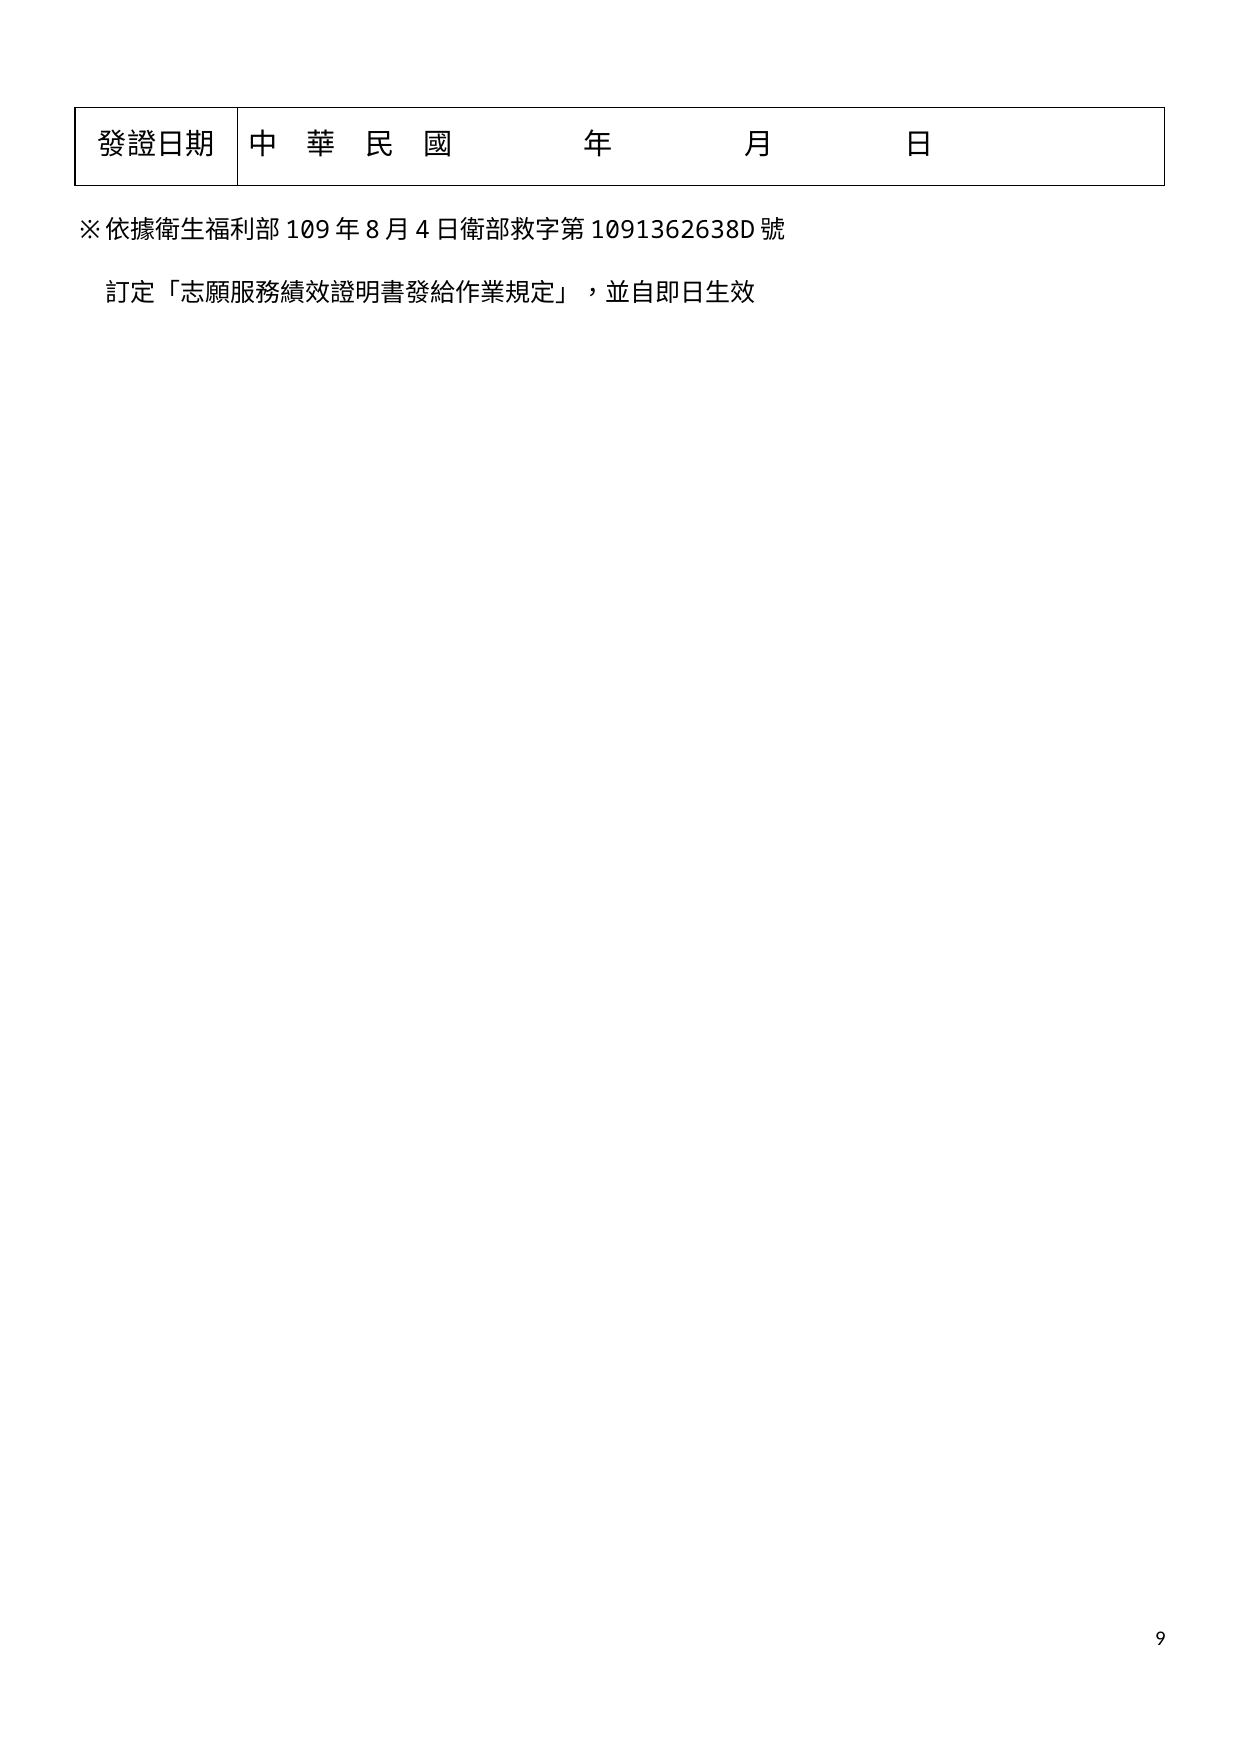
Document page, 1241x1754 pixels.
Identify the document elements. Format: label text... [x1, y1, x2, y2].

table_cell 中 華 民 國 年 月 日 [238, 108, 1164, 185]
table_cell 發證日期 [76, 108, 237, 185]
text ※依據衛生福利部109年8月4日衛部救字第1091362638D號 [75, 186, 1165, 248]
text 訂定「志願服務績效證明書發給作業規定」，並自即日生效 [75, 248, 1165, 311]
